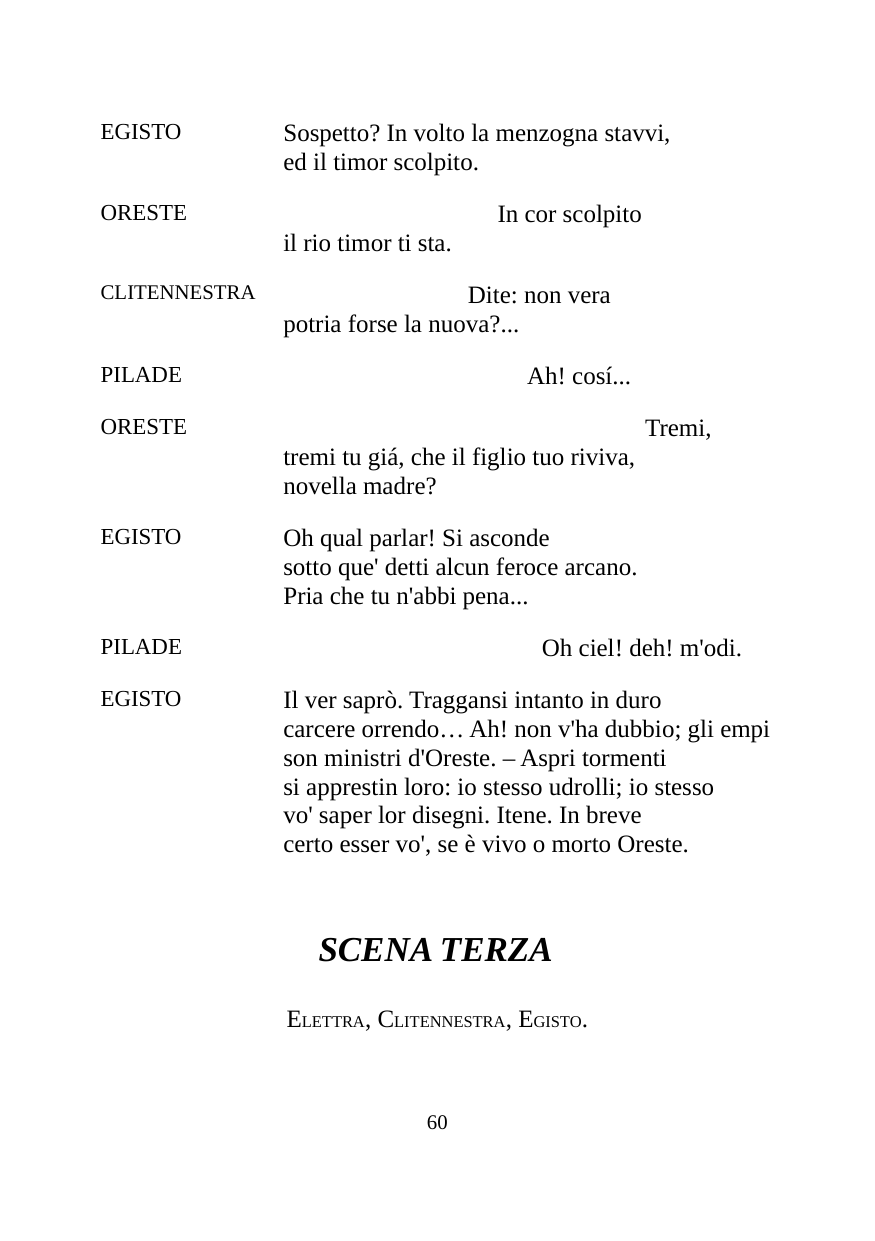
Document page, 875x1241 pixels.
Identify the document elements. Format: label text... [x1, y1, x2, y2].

table_cell Dite: non vera potria forse la nuova?... [271, 268, 785, 349]
table_cell EGISTO [89, 674, 271, 869]
table_cell PILADE [89, 349, 271, 402]
table_cell In cor scolpito il rio timor ti sta. [271, 187, 785, 268]
text Elettra, Clitennestra, Egisto. [88, 1004, 786, 1033]
table_cell CLITENNESTRA [89, 268, 271, 349]
table_cell PILADE [89, 621, 271, 673]
table_cell ORESTE [89, 402, 271, 511]
table_cell EGISTO [89, 511, 271, 621]
table_cell Tremi, tremi tu giá, che il figlio tuo riviva, novella madre? [271, 402, 785, 511]
table_cell Oh ciel! deh! m'odi. [271, 621, 785, 673]
subtitle SCENA TERZA [88, 929, 786, 969]
table_cell Il ver saprò. Traggansi intanto in duro carcere orrendo… Ah! non v'ha dubbio; gli empi son ministri d'Oreste. – Aspri tormenti si apprestin loro: io stesso udrolli; io stesso vo' saper lor disegni. Itene. In breve certo esser vo', se è vivo o morto Oreste. [271, 674, 785, 869]
table_cell Sospetto? In volto la menzogna stavvi, ed il timor scolpito. [271, 106, 785, 187]
table_cell ORESTE [89, 187, 271, 268]
table_cell Oh qual parlar! Si asconde sotto que' detti alcun feroce arcano. Pria che tu n'abbi pena... [271, 511, 785, 621]
table_cell EGISTO [89, 106, 271, 187]
table_cell Ah! cosí... [271, 349, 785, 402]
